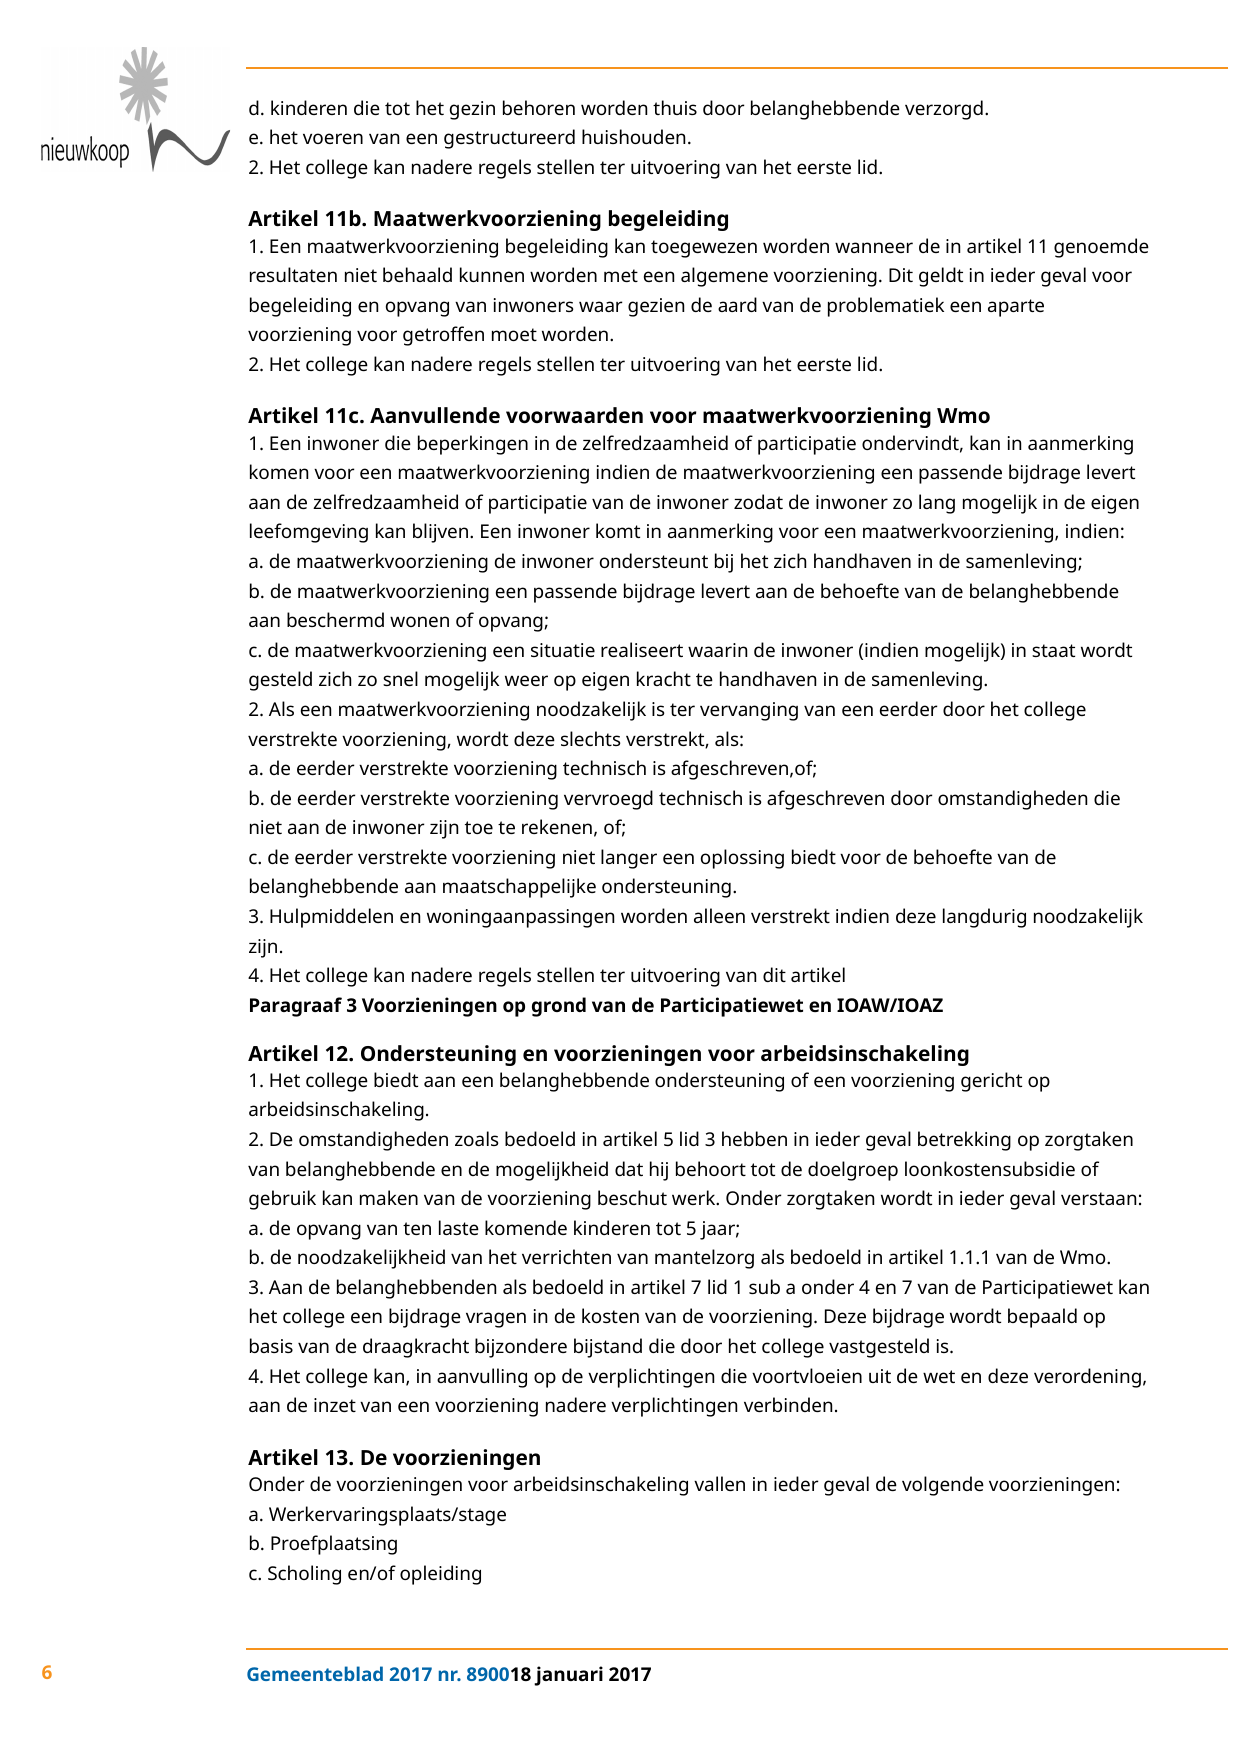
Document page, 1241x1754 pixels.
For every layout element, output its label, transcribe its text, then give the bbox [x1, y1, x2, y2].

text Paragraaf 3 Voorzieningen op grond van de Participatiewet en IOAW/IOAZ [248, 992, 1152, 1018]
text 3. Hulpmiddelen en woningaanpassingen worden alleen verstrekt indien deze langdurig noodzakelijk zijn. [248, 903, 1152, 959]
text b. Proefplaatsing [248, 1531, 1152, 1556]
text d. kinderen die tot het gezin behoren worden thuis door belanghebbende verzorgd. [248, 95, 1152, 121]
text e. het voeren van een gestructureerd huishouden. [248, 124, 1152, 150]
text b. de maatwerkvoorziening een passende bijdrage levert aan de behoefte van de belanghebbende aan beschermd wonen of opvang; [248, 578, 1152, 633]
text Onder de voorzieningen voor arbeidsinschakeling vallen in ieder geval de volgende voorzieningen: [248, 1471, 1152, 1497]
text c. de maatwerkvoorziening een situatie realiseert waarin de inwoner (indien mogelijk) in staat wordt gesteld zich zo snel mogelijk weer op eigen kracht te handhaven in de samenleving. [248, 637, 1152, 692]
text b. de eerder verstrekte voorziening vervroegd technisch is afgeschreven door omstandigheden die niet aan de inwoner zijn toe te rekenen, of; [248, 785, 1152, 840]
text Artikel 13. De voorzieningen [248, 1443, 1152, 1471]
text Artikel 11b. Maatwerkvoorziening begeleiding [248, 204, 1152, 233]
text Artikel 12. Ondersteuning en voorzieningen voor arbeidsinschakeling [248, 1039, 1152, 1067]
text a. Werkervaringsplaats/stage [248, 1501, 1152, 1527]
text a. de eerder verstrekte voorziening technisch is afgeschreven,of; [248, 755, 1152, 781]
text c. Scholing en/of opleiding [248, 1560, 1152, 1586]
text a. de opvang van ten laste komende kinderen tot 5 jaar; [248, 1215, 1152, 1241]
text 2. Het college kan nadere regels stellen ter uitvoering van het eerste lid. [248, 154, 1152, 180]
text a. de maatwerkvoorziening de inwoner ondersteunt bij het zich handhaven in de samenleving; [248, 548, 1152, 574]
text 2. Als een maatwerkvoorziening noodzakelijk is ter vervanging van een eerder door het college verstrekte voorziening, wordt deze slechts verstrekt, als: [248, 696, 1152, 752]
text 1. Een inwoner die beperkingen in de zelfredzaamheid of participatie ondervindt, kan in aanmerking komen voor een maatwerkvoorziening indien de maatwerkvoorziening een passende bijdrage levert aan de zelfredzaamheid of participatie van de inwoner zodat de inwoner zo lang mogelijk in de eigen leefomgeving kan blijven. Een inwoner komt in aanmerking voor een maatwerkvoorziening, indien: [248, 430, 1152, 544]
text Artikel 11c. Aanvullende voorwaarden voor maatwerkvoorziening Wmo [248, 402, 1152, 430]
text 1. Het college biedt aan een belanghebbende ondersteuning of een voorziening gericht op arbeidsinschakeling. [248, 1067, 1152, 1122]
text 4. Het college kan nadere regels stellen ter uitvoering van dit artikel [248, 962, 1152, 988]
text 4. Het college kan, in aanvulling op de verplichtingen die voortvloeien uit de wet en deze verordening, aan de inzet van een voorziening nadere verplichtingen verbinden. [248, 1363, 1152, 1418]
text c. de eerder verstrekte voorziening niet langer een oplossing biedt voor de behoefte van de belanghebbende aan maatschappelijke ondersteuning. [248, 844, 1152, 899]
text 2. Het college kan nadere regels stellen ter uitvoering van het eerste lid. [248, 351, 1152, 377]
text 2. De omstandigheden zoals bedoeld in artikel 5 lid 3 hebben in ieder geval betrekking op zorgtaken van belanghebbende en de mogelijkheid dat hij behoort tot de doelgroep loonkostensubsidie of gebruik kan maken van de voorziening beschut werk. Onder zorgtaken wordt in ieder geval verstaan: [248, 1126, 1152, 1211]
picture [41, 47, 231, 172]
text 3. Aan de belanghebbenden als bedoeld in artikel 7 lid 1 sub a onder 4 en 7 van de Participatiewet kan het college een bijdrage vragen in de kosten van de voorziening. Deze bijdrage wordt bepaald op basis van de draagkracht bijzondere bijstand die door het college vastgesteld is. [248, 1274, 1152, 1359]
text 1. Een maatwerkvoorziening begeleiding kan toegewezen worden wanneer de in artikel 11 genoemde resultaten niet behaald kunnen worden met een algemene voorziening. Dit geldt in ieder geval voor begeleiding en opvang van inwoners waar gezien de aard van de problematiek een aparte voorziening voor getroffen moet worden. [248, 233, 1152, 347]
text b. de noodzakelijkheid van het verrichten van mantelzorg als bedoeld in artikel 1.1.1 van de Wmo. [248, 1244, 1152, 1270]
